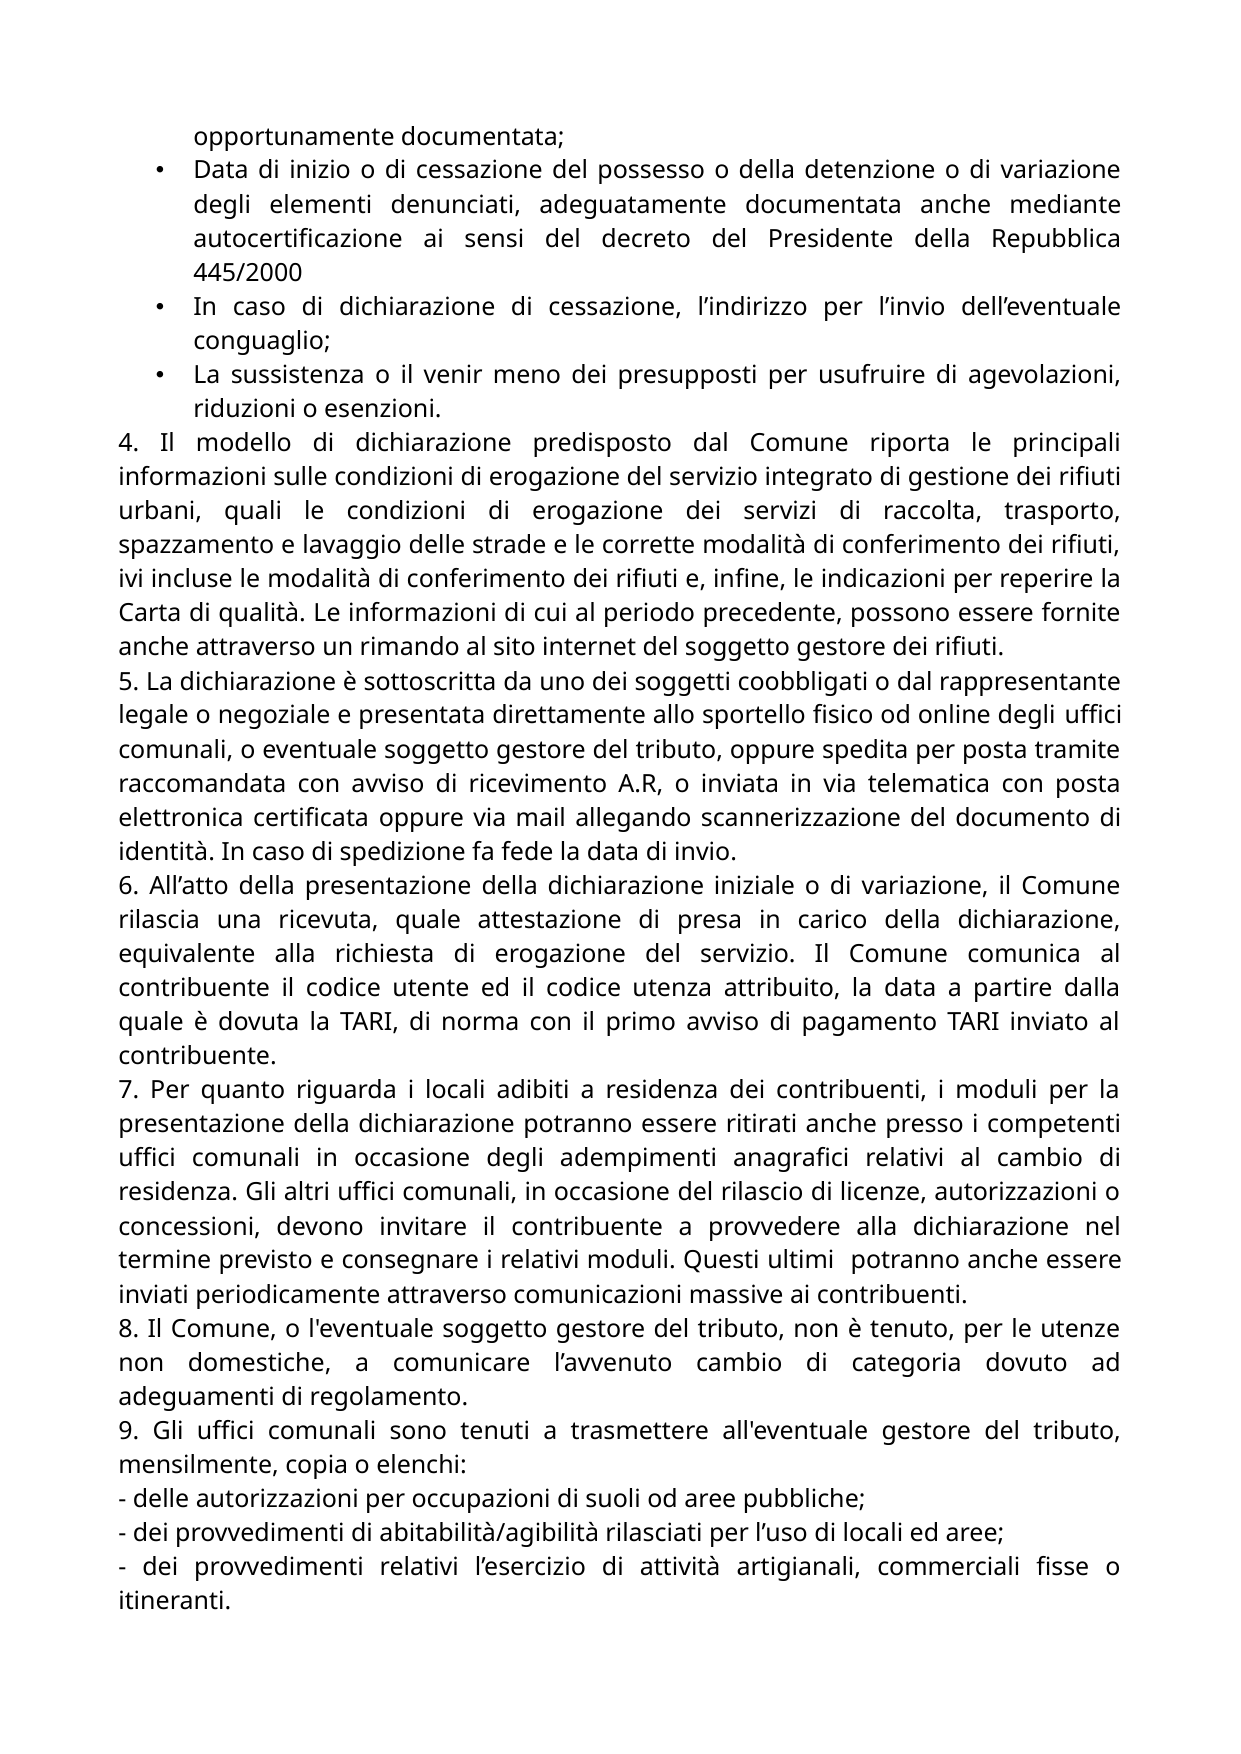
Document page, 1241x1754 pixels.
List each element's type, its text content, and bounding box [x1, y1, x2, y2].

text 8. Il Comune, o l'eventuale soggetto gestore del tributo, non è tenuto, per le utenze non domestiche, a comunicare l’avvenuto cambio di categoria dovuto ad adeguamenti di regolamento. [118, 1310, 1122, 1412]
text 6. All’atto della presentazione della dichiarazione iniziale o di variazione, il Comune rilascia una ricevuta, quale attestazione di presa in carico della dichiarazione, equivalente alla richiesta di erogazione del servizio. Il Comune comunica al contribuente il codice utente ed il codice utenza attribuito, la data a partire dalla quale è dovuta la TARI, di norma con il primo avviso di pagamento TARI inviato al contribuente. [118, 867, 1122, 1072]
text 4. Il modello di dichiarazione predisposto dal Comune riporta le principali informazioni sulle condizioni di erogazione del servizio integrato di gestione dei rifiuti urbani, quali le condizioni di erogazione dei servizi di raccolta, trasporto, spazzamento e lavaggio delle strade e le corrette modalità di conferimento dei rifiuti, ivi incluse le modalità di conferimento dei rifiuti e, infine, le indicazioni per reperire la Carta di qualità. Le informazioni di cui al periodo precedente, possono essere fornite anche attraverso un rimando al sito internet del soggetto gestore dei rifiuti. [118, 425, 1122, 663]
text 5. La dichiarazione è sottoscritta da uno dei soggetti coobbligati o dal rappresentante legale o negoziale e presentata direttamente allo sportello fisico od online degli uffici comunali, o eventuale soggetto gestore del tributo, oppure spedita per posta tramite raccomandata con avviso di ricevimento A.R, o inviata in via telematica con posta elettronica certificata oppure via mail allegando scannerizzazione del documento di identità. In caso di spedizione fa fede la data di invio. [118, 663, 1122, 867]
list opportunamente documentata; [156, 118, 1122, 152]
text - dei provvedimenti di abitabilità/agibilità rilasciati per l’uso di locali ed aree; [118, 1515, 1122, 1549]
list La sussistenza o il venir meno dei presupposti per usufruire di agevolazioni, riduzioni o esenzioni. [156, 357, 1122, 425]
list In caso di dichiarazione di cessazione, l’indirizzo per l’invio dell’eventuale conguaglio; [156, 288, 1122, 357]
text - delle autorizzazioni per occupazioni di suoli od aree pubbliche; [118, 1481, 1122, 1515]
text - dei provvedimenti relativi l’esercizio di attività artigianali, commerciali fisse o itineranti. [118, 1549, 1122, 1617]
list Data di inizio o di cessazione del possesso o della detenzione o di variazione degli elementi denunciati, adeguatamente documentata anche mediante autocertificazione ai sensi del decreto del Presidente della Repubblica 445/2000 [156, 152, 1122, 288]
text 7. Per quanto riguarda i locali adibiti a residenza dei contribuenti, i moduli per la presentazione della dichiarazione potranno essere ritirati anche presso i competenti uffici comunali in occasione degli adempimenti anagrafici relativi al cambio di residenza. Gli altri uffici comunali, in occasione del rilascio di licenze, autorizzazioni o concessioni, devono invitare il contribuente a provvedere alla dichiarazione nel termine previsto e consegnare i relativi moduli. Questi ultimi potranno anche essere inviati periodicamente attraverso comunicazioni massive ai contribuenti. [118, 1072, 1122, 1310]
text 9. Gli uffici comunali sono tenuti a trasmettere all'eventuale gestore del tributo, mensilmente, copia o elenchi: [118, 1412, 1122, 1481]
